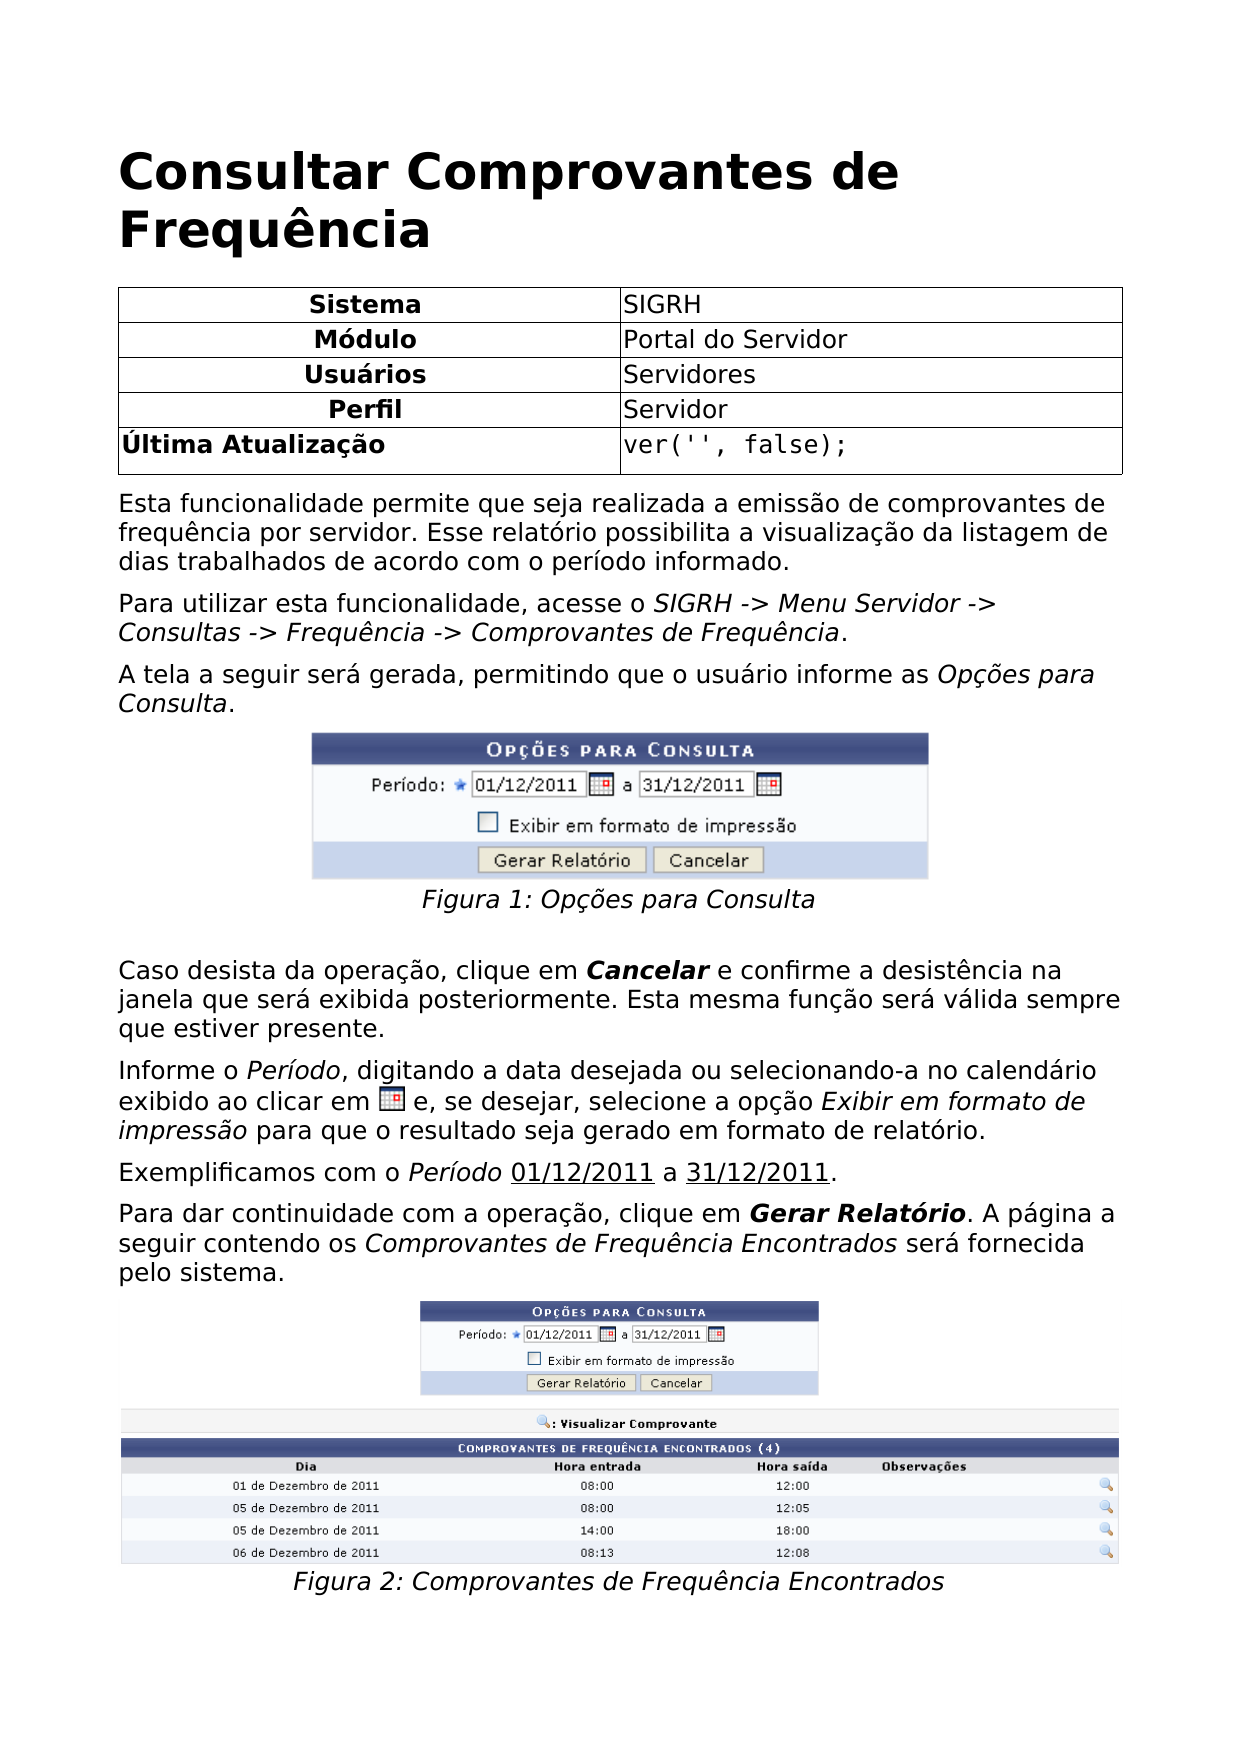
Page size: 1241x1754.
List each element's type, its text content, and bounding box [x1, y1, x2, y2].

picture [309, 730, 932, 886]
table_cell Usuários [119, 358, 620, 392]
table_cell Última Atualização [119, 428, 620, 474]
subtitle Consultar Comprovantes de Frequência [118, 143, 1122, 259]
table_cell ver('', false); [621, 428, 1122, 474]
table_cell Módulo [119, 323, 620, 357]
text Figura 2: Comprovantes de Frequência Encontrados [118, 1567, 1122, 1596]
text Para dar continuidade com a operação, clique em Gerar Relatório. A página a seguir contendo os Comprovantes de Frequência Encontrados será fornecida pelo sistema. [118, 1200, 1122, 1287]
text A tela a seguir será gerada, permitindo que o usuário informe as Opções para Consulta. [118, 660, 1122, 718]
text Figura 1: Opções para Consulta [309, 886, 931, 914]
table_cell Perfil [119, 393, 620, 427]
picture [378, 1085, 405, 1111]
table_cell Portal do Servidor [621, 323, 1122, 357]
text Esta funcionalidade permite que seja realizada a emissão de comprovantes de frequência por servidor. Esse relatório possibilita a visualização da listagem de dias trabalhados de acordo com o período informado. [118, 489, 1122, 577]
table_header Sistema [119, 288, 620, 322]
picture [118, 1299, 1123, 1567]
text Exemplificamos com o Período 01/12/2011 a 31/12/2011. [118, 1158, 1122, 1187]
table_cell Servidores [621, 358, 1122, 392]
table_header SIGRH [621, 288, 1122, 322]
table_cell Servidor [621, 393, 1122, 427]
text Informe o Período, digitando a data desejada ou selecionando-a no calendário exibido ao clicar em e, se desejar, selecione a opção Exibir em formato de impressão para que o resultado seja gerado em formato de relatório. [118, 1056, 1122, 1146]
text Caso desista da operação, clique em Cancelar e confirme a desistência na janela que será exibida posteriormente. Esta mesma função será válida sempre que estiver presente. [118, 956, 1122, 1044]
text Para utilizar esta funcionalidade, acesse o SIGRH -> Menu Servidor -> Consultas -> Frequência -> Comprovantes de Frequência. [118, 589, 1122, 647]
